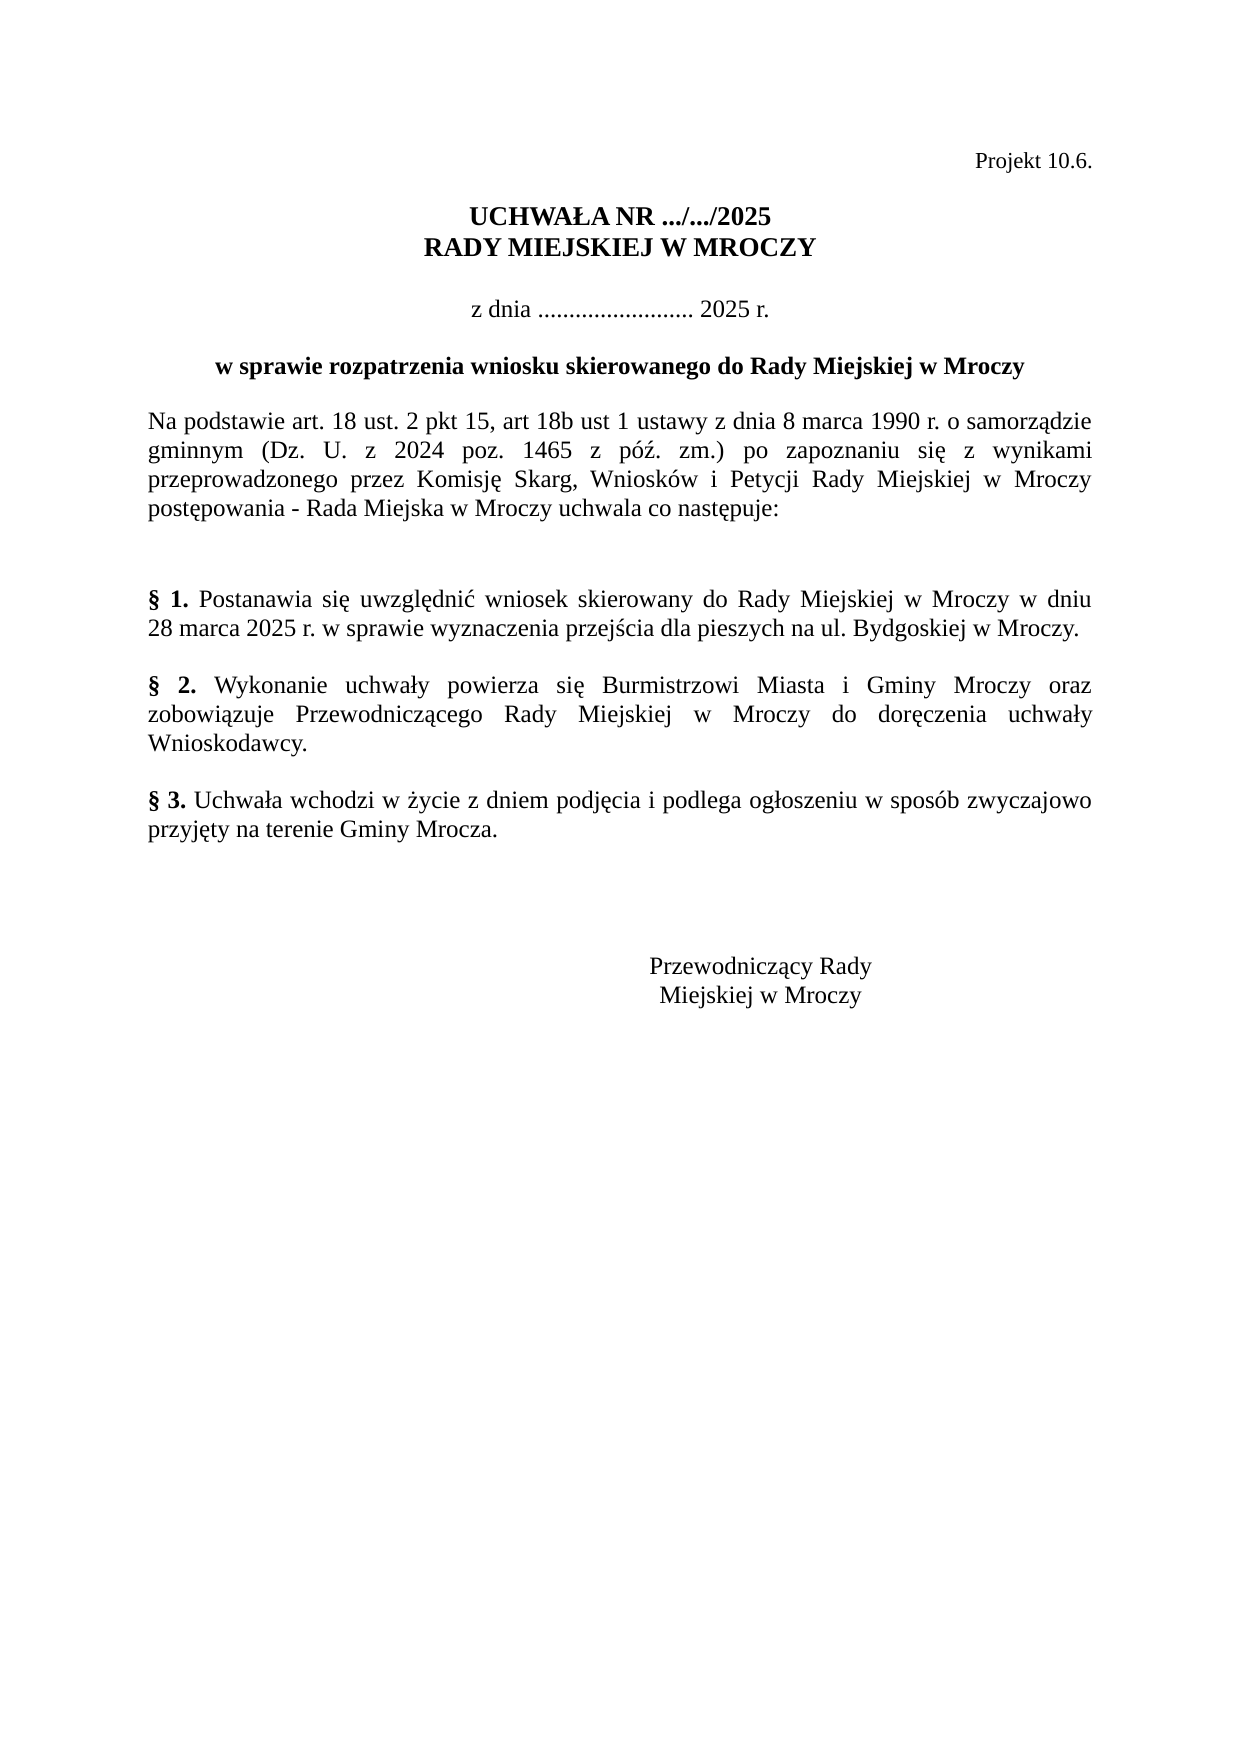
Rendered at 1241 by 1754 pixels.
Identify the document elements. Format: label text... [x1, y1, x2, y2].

text Na podstawie art. 18 ust. 2 pkt 15, art 18b ust 1 ustawy z dnia 8 marca 1990 r. o samorządzie gminnym (Dz. U. z 2024 poz. 1465 z póź. zm.) po zapoznaniu się z wynikami przeprowadzonego przez Komisję Skarg, Wniosków i Petycji Rady Miejskiej w Mroczy postępowania - Rada Miejska w Mroczy uchwala co następuje: [148, 406, 1093, 521]
text UCHWAŁA NR .../.../2025 [148, 200, 1093, 231]
text w sprawie rozpatrzenia wniosku skierowanego do Rady Miejskiej w Mroczy [148, 351, 1093, 380]
text § 2. Wykonanie uchwały powierza się Burmistrzowi Miasta i Gminy Mroczy oraz zobowiązuje Przewodniczącego Rady Miejskiej w Mroczy do doręczenia uchwały Wnioskodawcy. [148, 670, 1093, 756]
text Projekt 10.6. [148, 148, 1093, 174]
text z dnia ......................... 2025 r. [148, 294, 1093, 322]
text Przewodniczący Rady [428, 951, 1093, 980]
text RADY MIEJSKIEJ W MROCZY [148, 231, 1093, 263]
text § 3. Uchwała wchodzi w życie z dniem podjęcia i podlega ogłoszeniu w sposób zwyczajowo przyjęty na terenie Gminy Mrocza. [148, 785, 1093, 843]
text § 1. Postanawia się uwzględnić wniosek skierowany do Rady Miejskiej w Mroczy w dniu 28 marca 2025 r. w sprawie wyznaczenia przejścia dla pieszych na ul. Bydgoskiej w Mroczy. [148, 584, 1093, 641]
text Miejskiej w Mroczy [428, 980, 1093, 1009]
